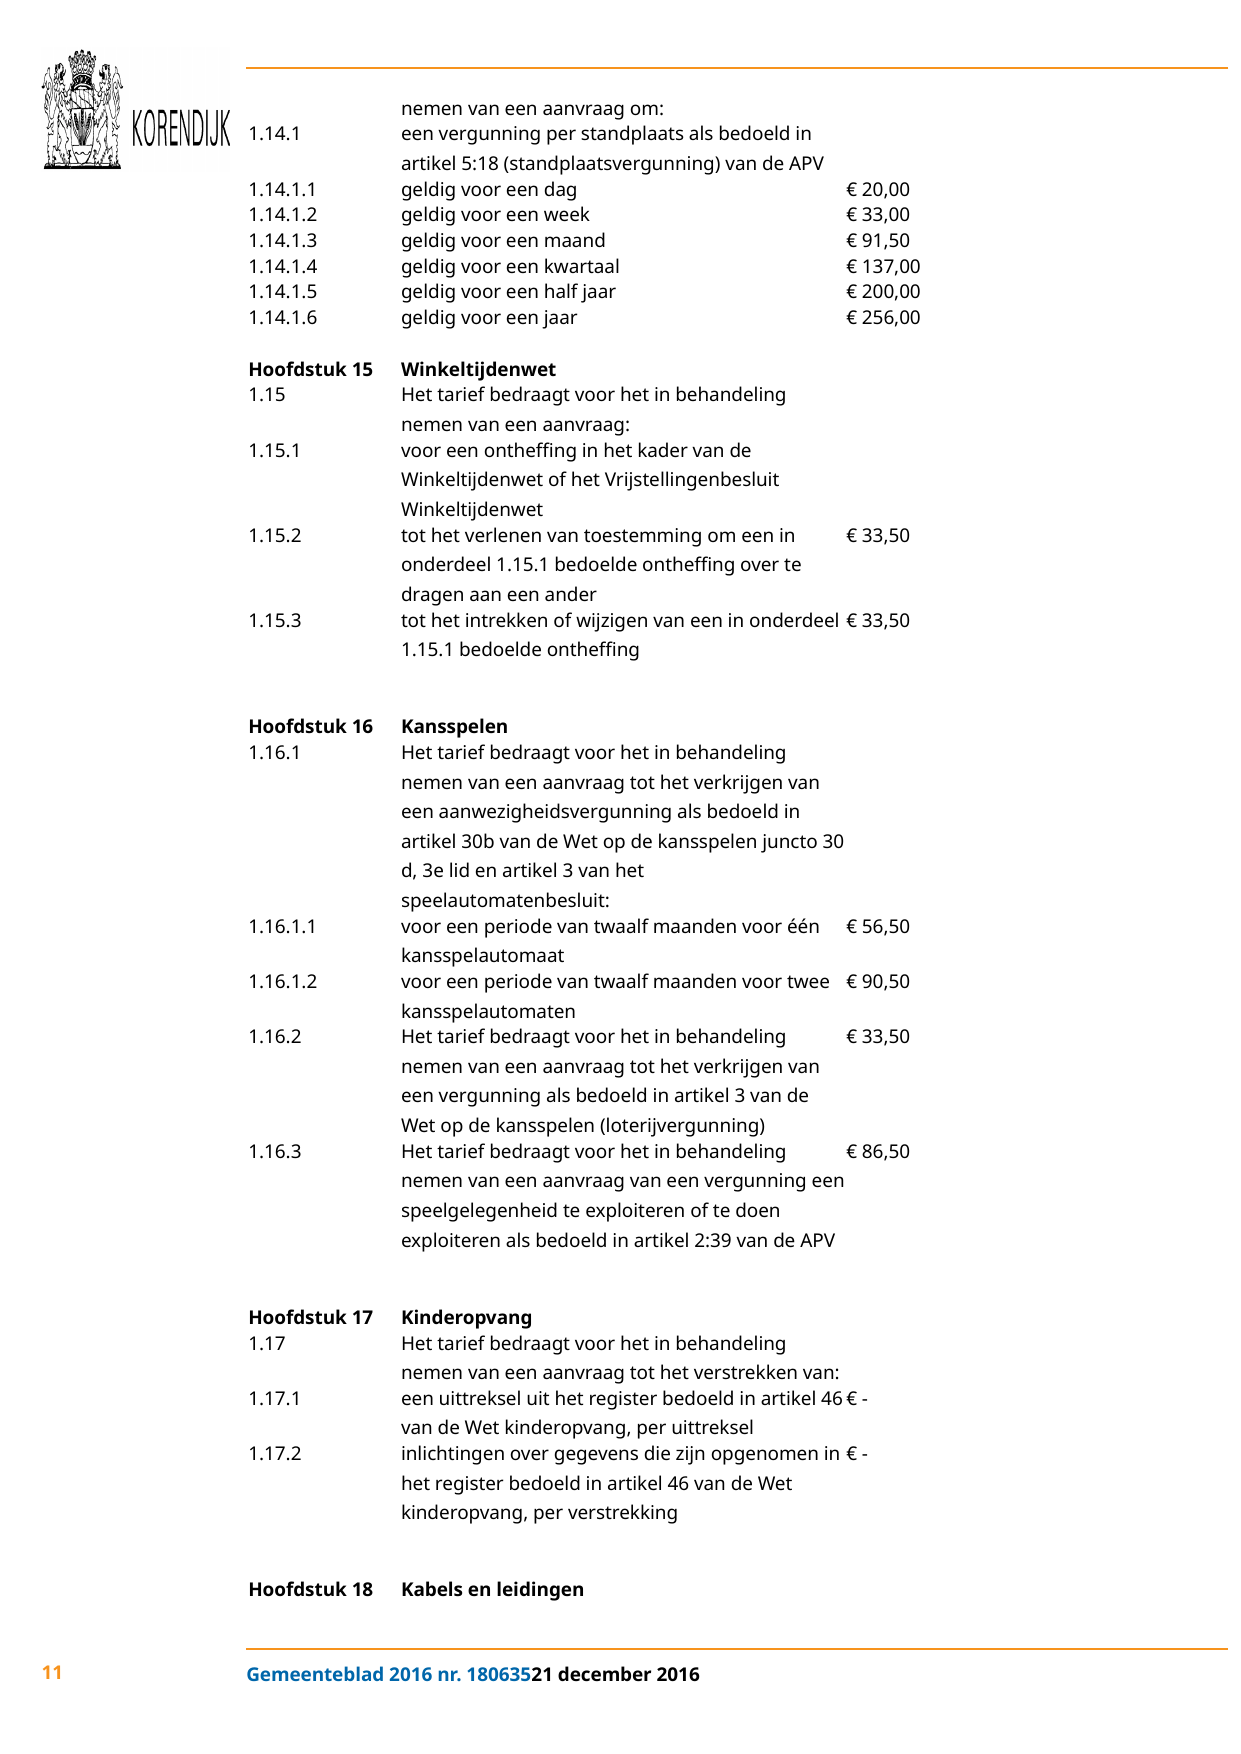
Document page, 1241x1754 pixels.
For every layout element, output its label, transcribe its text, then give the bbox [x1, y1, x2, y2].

table_cell 1.14.1.6 [248, 305, 401, 330]
table_cell geldig voor een kwartaal [401, 253, 846, 279]
table_cell 1.17.1 [248, 1385, 401, 1440]
table_cell Hoofdstuk 15 [248, 356, 401, 382]
table_cell € 90,50 [846, 968, 999, 1023]
table_cell [846, 1330, 999, 1385]
picture [41, 47, 231, 172]
table_cell geldig voor een half jaar [401, 279, 846, 304]
table_cell [248, 688, 401, 713]
table_cell [846, 1577, 999, 1602]
table_cell € 33,50 [846, 522, 999, 607]
table_cell 1.16.2 [248, 1024, 401, 1138]
table_cell Hoofdstuk 16 [248, 714, 401, 739]
table_cell [248, 1253, 401, 1278]
table_cell [846, 1278, 999, 1304]
table_cell Het tarief bedraagt voor het in behandeling nemen van een aanvraag: [401, 382, 846, 437]
table_cell 1.14.1.5 [248, 279, 401, 304]
table_cell € 256,00 [846, 305, 999, 330]
table_cell 1.17 [248, 1330, 401, 1385]
table_cell geldig voor een jaar [401, 305, 846, 330]
table_cell geldig voor een dag [401, 176, 846, 202]
table_cell Winkeltijdenwet [401, 356, 846, 382]
table_cell € - [846, 1440, 999, 1525]
table_cell een vergunning per standplaats als bedoeld in artikel 5:18 (standplaatsvergunning) van de APV [401, 121, 846, 176]
table_cell [846, 437, 999, 522]
table_cell Het tarief bedraagt voor het in behandeling nemen van een aanvraag tot het verkrijgen van een aanwezigheidsvergunning als bedoeld in artikel 30b van de Wet op de kansspelen juncto 30 d, 3e lid en artikel 3 van het speelautomatenbesluit: [401, 739, 846, 913]
table_cell voor een periode van twaalf maanden voor twee kansspelautomaten [401, 968, 846, 1023]
table_cell [846, 739, 999, 913]
table_cell [846, 1253, 999, 1278]
table_cell [248, 1551, 401, 1577]
table_cell € 33,50 [846, 607, 999, 662]
table_cell 1.16.1.1 [248, 913, 401, 968]
table_cell Kinderopvang [401, 1304, 846, 1330]
table_cell Kabels en leidingen [401, 1577, 846, 1602]
table_cell [248, 1278, 401, 1304]
table_cell 1.17.2 [248, 1440, 401, 1525]
table_cell [248, 330, 401, 356]
table_cell Het tarief bedraagt voor het in behandeling nemen van een aanvraag tot het verstrekken van: [401, 1330, 846, 1385]
table_cell Kansspelen [401, 714, 846, 739]
table_cell Hoofdstuk 18 [248, 1577, 401, 1602]
table_cell Het tarief bedraagt voor het in behandeling nemen van een aanvraag tot het verkrijgen van een vergunning als bedoeld in artikel 3 van de Wet op de kansspelen (loterijvergunning) [401, 1024, 846, 1138]
table_cell € 200,00 [846, 279, 999, 304]
table_cell [846, 1304, 999, 1330]
table_cell [401, 1525, 846, 1551]
table_cell [846, 382, 999, 437]
table_cell 1.14.1.1 [248, 176, 401, 202]
table_cell € 33,50 [846, 1024, 999, 1138]
table_cell 1.15.3 [248, 607, 401, 662]
table_cell 1.15 [248, 382, 401, 437]
table_cell € 20,00 [846, 176, 999, 202]
table_cell geldig voor een maand [401, 227, 846, 253]
table_cell [846, 121, 999, 176]
table_cell [846, 330, 999, 356]
table_cell Het tarief bedraagt voor het in behandeling nemen van een aanvraag van een vergunning een speelgelegenheid te exploiteren of te doen exploiteren als bedoeld in artikel 2:39 van de APV [401, 1138, 846, 1252]
table_cell 1.14.1.3 [248, 227, 401, 253]
table_cell [401, 662, 846, 688]
table_cell 1.14.1 [248, 121, 401, 176]
table_cell [401, 1278, 846, 1304]
table_cell € 91,50 [846, 227, 999, 253]
table_cell Hoofdstuk 17 [248, 1304, 401, 1330]
table_cell een uittreksel uit het register bedoeld in artikel 46 van de Wet kinderopvang, per uittreksel [401, 1385, 846, 1440]
table_cell 1.14.1.4 [248, 253, 401, 279]
table_cell tot het intrekken of wijzigen van een in onderdeel 1.15.1 bedoelde ontheffing [401, 607, 846, 662]
table_cell [846, 356, 999, 382]
table_cell [401, 1253, 846, 1278]
table_cell geldig voor een week [401, 202, 846, 227]
table_cell € 56,50 [846, 913, 999, 968]
table_cell 1.16.1 [248, 739, 401, 913]
table_cell [401, 688, 846, 713]
table_cell [401, 1551, 846, 1577]
table_cell [248, 1525, 401, 1551]
table_cell 1.16.1.2 [248, 968, 401, 1023]
table_cell € 86,50 [846, 1138, 999, 1252]
table_cell voor een ontheffing in het kader van de Winkeltijdenwet of het Vrijstellingenbesluit Winkeltijdenwet [401, 437, 846, 522]
table_cell tot het verlenen van toestemming om een in onderdeel 1.15.1 bedoelde ontheffing over te dragen aan een ander [401, 522, 846, 607]
table_cell € - [846, 1385, 999, 1440]
table_cell [846, 688, 999, 713]
table_cell [846, 662, 999, 688]
table_cell voor een periode van twaalf maanden voor één kansspelautomaat [401, 913, 846, 968]
table_cell 1.16.3 [248, 1138, 401, 1252]
table_cell 1.15.1 [248, 437, 401, 522]
table_cell € 137,00 [846, 253, 999, 279]
table_cell 1.14.1.2 [248, 202, 401, 227]
table_cell [846, 1551, 999, 1577]
table_cell [846, 95, 999, 121]
table_cell [846, 1525, 999, 1551]
table_cell 1.15.2 [248, 522, 401, 607]
table_cell [248, 95, 401, 121]
table_cell [248, 662, 401, 688]
table_cell [401, 330, 846, 356]
table_cell inlichtingen over gegevens die zijn opgenomen in het register bedoeld in artikel 46 van de Wet kinderopvang, per verstrekking [401, 1440, 846, 1525]
table_cell [846, 714, 999, 739]
table_cell € 33,00 [846, 202, 999, 227]
table_cell nemen van een aanvraag om: [401, 95, 846, 121]
